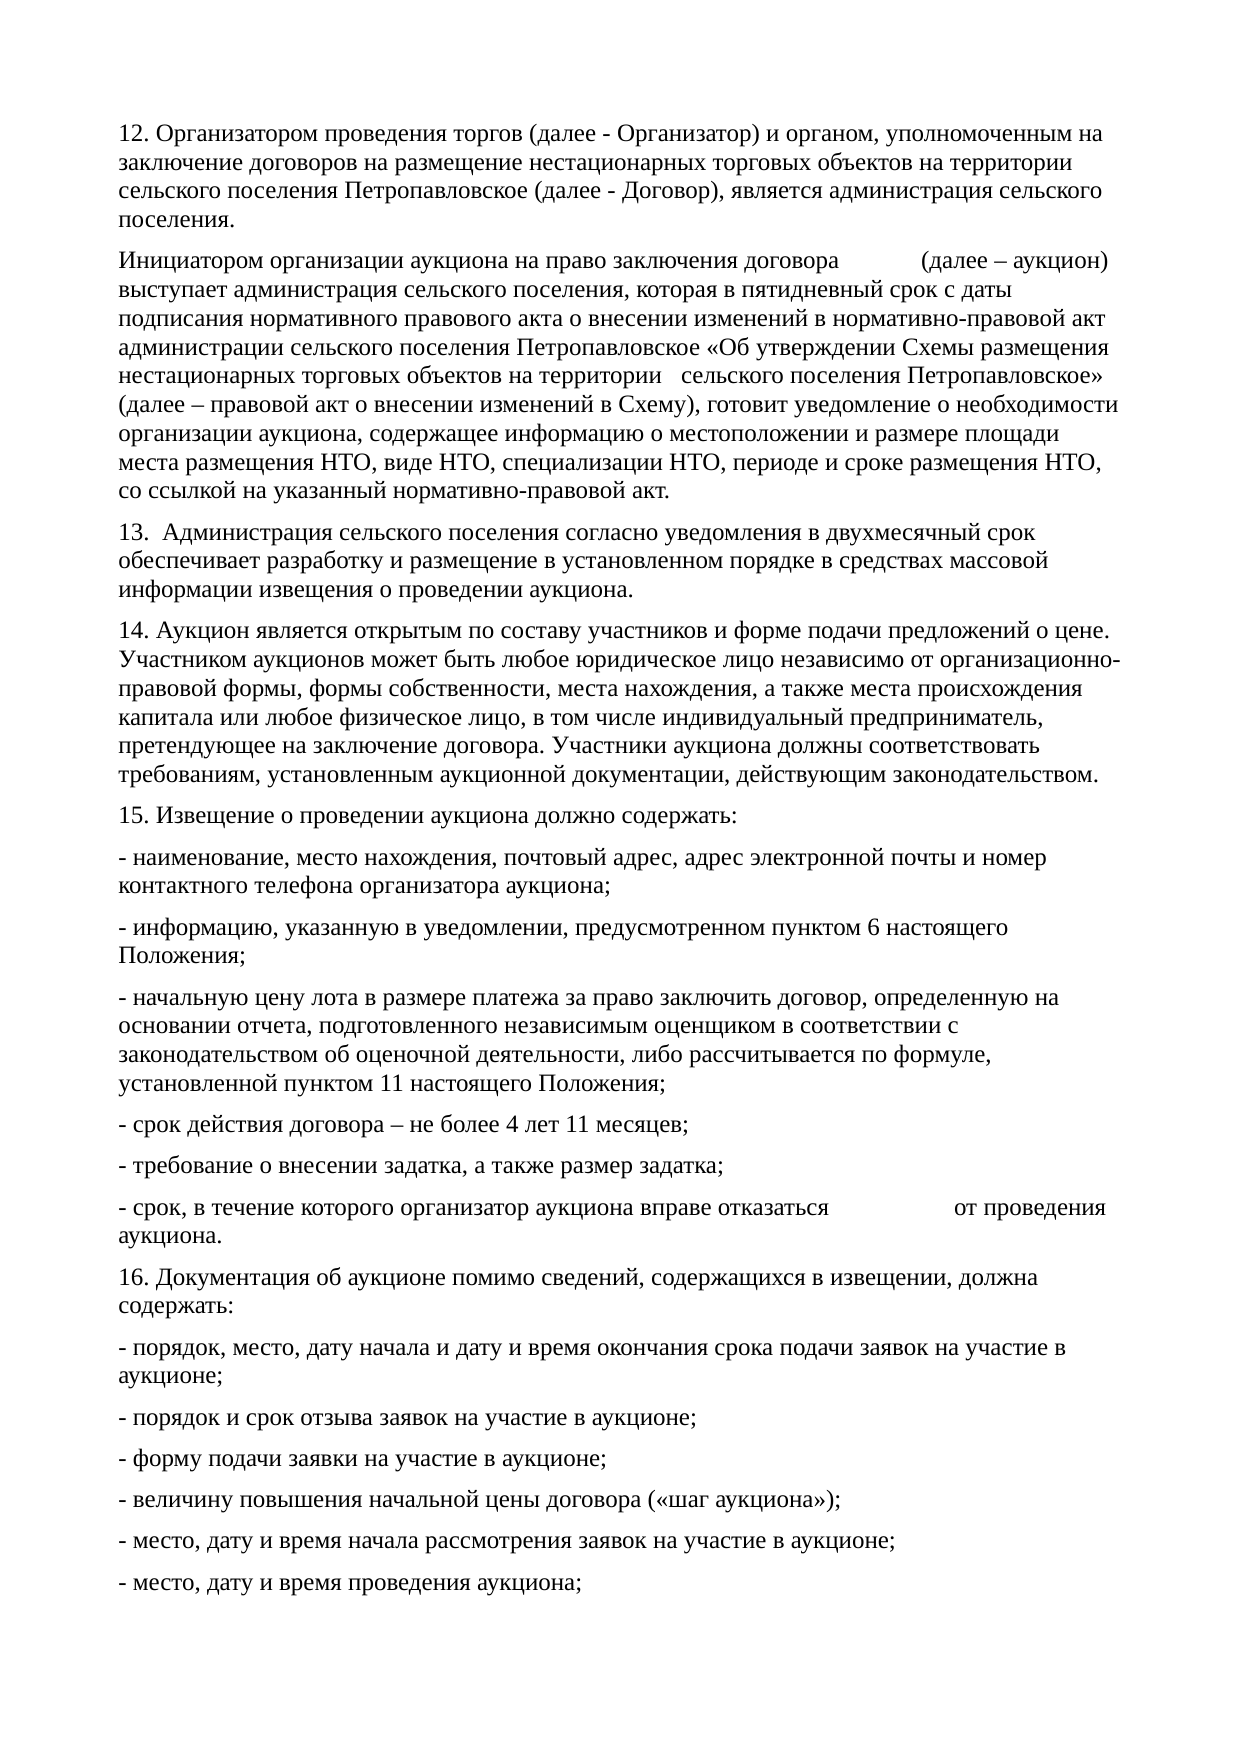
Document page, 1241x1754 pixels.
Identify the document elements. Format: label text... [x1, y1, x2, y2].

text - срок действия договора – не более 4 лет 11 месяцев; [118, 1109, 1122, 1138]
text 14. Аукцион является открытым по составу участников и форме подачи предложений о цене. Участником аукционов может быть любое юридическое лицо независимо от организационно-правовой формы, формы собственности, места нахождения, а также места происхождения капитала или любое физическое лицо, в том числе индивидуальный предприниматель, претендующее на заключение договора. Участники аукциона должны соответствовать требованиям, установленным аукционной документации, действующим законодательством. [118, 616, 1122, 788]
text - место, дату и время проведения аукциона; [118, 1567, 1122, 1596]
text - информацию, указанную в уведомлении, предусмотренном пунктом 6 настоящего Положения; [118, 912, 1122, 969]
text 13. Администрация сельского поселения согласно уведомления в двухмесячный срок обеспечивает разработку и размещение в установленном порядке в средствах массовой информации извещения о проведении аукциона. [118, 517, 1122, 603]
text - срок, в течение которого организатор аукциона вправе отказаться от проведения аукциона. [118, 1192, 1122, 1249]
text - требование о внесении задатка, а также размер задатка; [118, 1151, 1122, 1179]
text 15. Извещение о проведении аукциона должно содержать: [118, 801, 1122, 829]
text - начальную цену лота в размере платежа за право заключить договор, определенную на основании отчета, подготовленного независимым оценщиком в соответствии с законодательством об оценочной деятельности, либо рассчитывается по формуле, установленной пунктом 11 настоящего Положения; [118, 982, 1122, 1097]
text - место, дату и время начала рассмотрения заявок на участие в аукционе; [118, 1526, 1122, 1554]
text 12. Организатором проведения торгов (далее - Организатор) и органом, уполномоченным на заключение договоров на размещение нестационарных торговых объектов на территории сельского поселения Петропавловское (далее - Договор), является администрация сельского поселения. [118, 118, 1122, 233]
text Инициатором организации аукциона на право заключения договора (далее – аукцион) выступает администрация сельского поселения, которая в пятидневный срок с даты подписания нормативного правового акта о внесении изменений в нормативно-правовой акт администрации сельского поселения Петропавловское «Об утверждении Схемы размещения нестационарных торговых объектов на территории сельского поселения Петропавловское» (далее – правовой акт о внесении изменений в Схему), готовит уведомление о необходимости организации аукциона, содержащее информацию о местоположении и размере площади места размещения НТО, виде НТО, специализации НТО, периоде и сроке размещения НТО, со ссылкой на указанный нормативно-правовой акт. [118, 246, 1122, 504]
text 16. Документация об аукционе помимо сведений, содержащихся в извещении, должна содержать: [118, 1262, 1122, 1319]
text - форму подачи заявки на участие в аукционе; [118, 1443, 1122, 1472]
text - порядок и срок отзыва заявок на участие в аукционе; [118, 1402, 1122, 1431]
text - порядок, место, дату начала и дату и время окончания срока подачи заявок на участие в аукционе; [118, 1332, 1122, 1389]
text - величину повышения начальной цены договора («шаг аукциона»); [118, 1484, 1122, 1513]
text - наименование, место нахождения, почтовый адрес, адрес электронной почты и номер контактного телефона организатора аукциона; [118, 842, 1122, 899]
